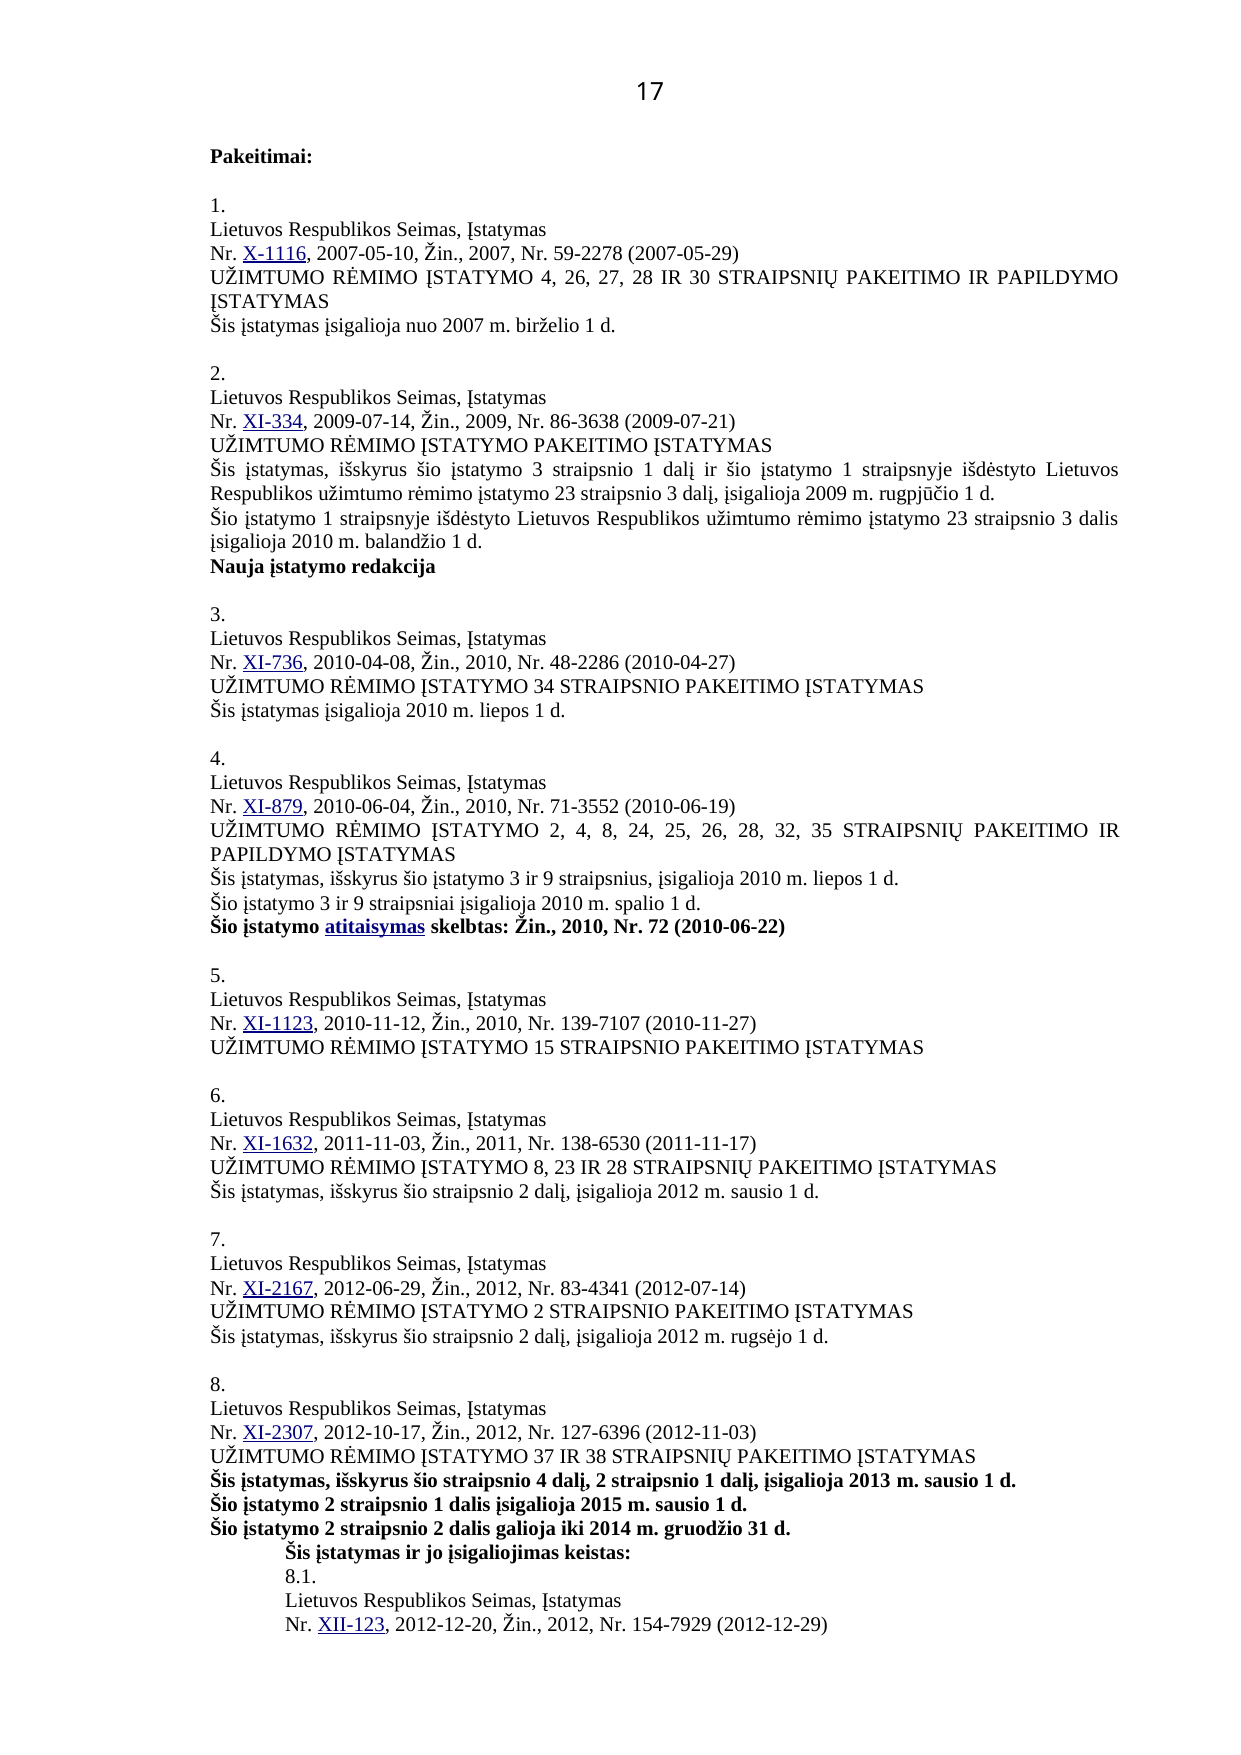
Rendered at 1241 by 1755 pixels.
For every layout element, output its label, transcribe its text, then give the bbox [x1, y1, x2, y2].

text Šis įstatymas ir jo įsigaliojimas keistas: [210, 1540, 1120, 1564]
text Lietuvos Respublikos Seimas, Įstatymas [210, 217, 1120, 241]
text 4. [210, 746, 1120, 770]
text Šio įstatymo 3 ir 9 straipsniai įsigalioja 2010 m. spalio 1 d. [210, 890, 1120, 914]
text Šio įstatymo atitaisymas skelbtas: Žin., 2010, Nr. 72 (2010-06-22) [210, 914, 1120, 938]
text Nauja įstatymo redakcija [210, 553, 1120, 578]
text Nr. XI-2307, 2012-10-17, Žin., 2012, Nr. 127-6396 (2012-11-03) [210, 1420, 1120, 1444]
text Lietuvos Respublikos Seimas, Įstatymas [210, 385, 1120, 409]
text Nr. XI-879, 2010-06-04, Žin., 2010, Nr. 71-3552 (2010-06-19) [210, 794, 1120, 818]
text Nr. XI-1123, 2010-11-12, Žin., 2010, Nr. 139-7107 (2010-11-27) [210, 1011, 1120, 1035]
text Nr. XI-1632, 2011-11-03, Žin., 2011, Nr. 138-6530 (2011-11-17) [210, 1131, 1120, 1155]
text 5. [210, 963, 1120, 987]
text 2. [210, 361, 1120, 385]
text UŽIMTUMO RĖMIMO ĮSTATYMO PAKEITIMO ĮSTATYMAS [210, 433, 1120, 457]
text Lietuvos Respublikos Seimas, Įstatymas [210, 1107, 1120, 1131]
text Šis įstatymas įsigalioja nuo 2007 m. birželio 1 d. [210, 313, 1120, 337]
text Šis įstatymas, išskyrus šio įstatymo 3 ir 9 straipsnius, įsigalioja 2010 m. liepos 1 d. [210, 866, 1120, 890]
text Šis įstatymas įsigalioja 2010 m. liepos 1 d. [210, 698, 1120, 722]
text Šio įstatymo 2 straipsnio 2 dalis galioja iki 2014 m. gruodžio 31 d. [210, 1516, 1120, 1540]
text Šis įstatymas, išskyrus šio įstatymo 3 straipsnio 1 dalį ir šio įstatymo 1 straipsnyje išdėstyto Lietuvos Respublikos užimtumo rėmimo įstatymo 23 straipsnio 3 dalį, įsigalioja 2009 m. rugpjūčio 1 d. [210, 457, 1120, 505]
text 8.1. [210, 1564, 1120, 1588]
text Nr. XI-2167, 2012-06-29, Žin., 2012, Nr. 83-4341 (2012-07-14) [210, 1275, 1120, 1299]
text UŽIMTUMO RĖMIMO ĮSTATYMO 15 STRAIPSNIO PAKEITIMO ĮSTATYMAS [210, 1035, 1120, 1059]
text Šio įstatymo 1 straipsnyje išdėstyto Lietuvos Respublikos užimtumo rėmimo įstatymo 23 straipsnio 3 dalis įsigalioja 2010 m. balandžio 1 d. [210, 505, 1120, 553]
text Šis įstatymas, išskyrus šio straipsnio 2 dalį, įsigalioja 2012 m. sausio 1 d. [210, 1179, 1120, 1203]
text 6. [210, 1083, 1120, 1107]
text Šis įstatymas, išskyrus šio straipsnio 2 dalį, įsigalioja 2012 m. rugsėjo 1 d. [210, 1323, 1120, 1348]
text Šis įstatymas, išskyrus šio straipsnio 4 dalį, 2 straipsnio 1 dalį, įsigalioja 2013 m. sausio 1 d. [210, 1468, 1120, 1492]
text 7. [210, 1227, 1120, 1251]
text Lietuvos Respublikos Seimas, Įstatymas [210, 987, 1120, 1011]
text 8. [210, 1372, 1120, 1396]
text Šio įstatymo 2 straipsnio 1 dalis įsigalioja 2015 m. sausio 1 d. [210, 1492, 1120, 1516]
text Lietuvos Respublikos Seimas, Įstatymas [210, 1396, 1120, 1420]
text UŽIMTUMO RĖMIMO ĮSTATYMO 4, 26, 27, 28 IR 30 STRAIPSNIŲ PAKEITIMO IR PAPILDYMO ĮSTATYMAS [210, 265, 1120, 313]
text UŽIMTUMO RĖMIMO ĮSTATYMO 34 STRAIPSNIO PAKEITIMO ĮSTATYMAS [210, 674, 1120, 698]
text UŽIMTUMO RĖMIMO ĮSTATYMO 8, 23 IR 28 STRAIPSNIŲ PAKEITIMO ĮSTATYMAS [210, 1155, 1120, 1179]
text 1. [210, 193, 1120, 217]
text UŽIMTUMO RĖMIMO ĮSTATYMO 37 IR 38 STRAIPSNIŲ PAKEITIMO ĮSTATYMAS [210, 1444, 1120, 1468]
text 3. [210, 602, 1120, 626]
text Nr. X-1116, 2007-05-10, Žin., 2007, Nr. 59-2278 (2007-05-29) [210, 241, 1120, 265]
text Nr. XI-736, 2010-04-08, Žin., 2010, Nr. 48-2286 (2010-04-27) [210, 650, 1120, 674]
text Nr. XII-123, 2012-12-20, Žin., 2012, Nr. 154-7929 (2012-12-29) [210, 1612, 1120, 1636]
text Lietuvos Respublikos Seimas, Įstatymas [210, 626, 1120, 650]
text UŽIMTUMO RĖMIMO ĮSTATYMO 2, 4, 8, 24, 25, 26, 28, 32, 35 STRAIPSNIŲ PAKEITIMO IR PAPILDYMO ĮSTATYMAS [210, 818, 1120, 866]
text Lietuvos Respublikos Seimas, Įstatymas [210, 1251, 1120, 1275]
text Nr. XI-334, 2009-07-14, Žin., 2009, Nr. 86-3638 (2009-07-21) [210, 409, 1120, 433]
text Lietuvos Respublikos Seimas, Įstatymas [210, 1588, 1120, 1612]
text Lietuvos Respublikos Seimas, Įstatymas [210, 770, 1120, 794]
text Pakeitimai: [210, 144, 1120, 168]
text UŽIMTUMO RĖMIMO ĮSTATYMO 2 STRAIPSNIO PAKEITIMO ĮSTATYMAS [210, 1299, 1120, 1323]
